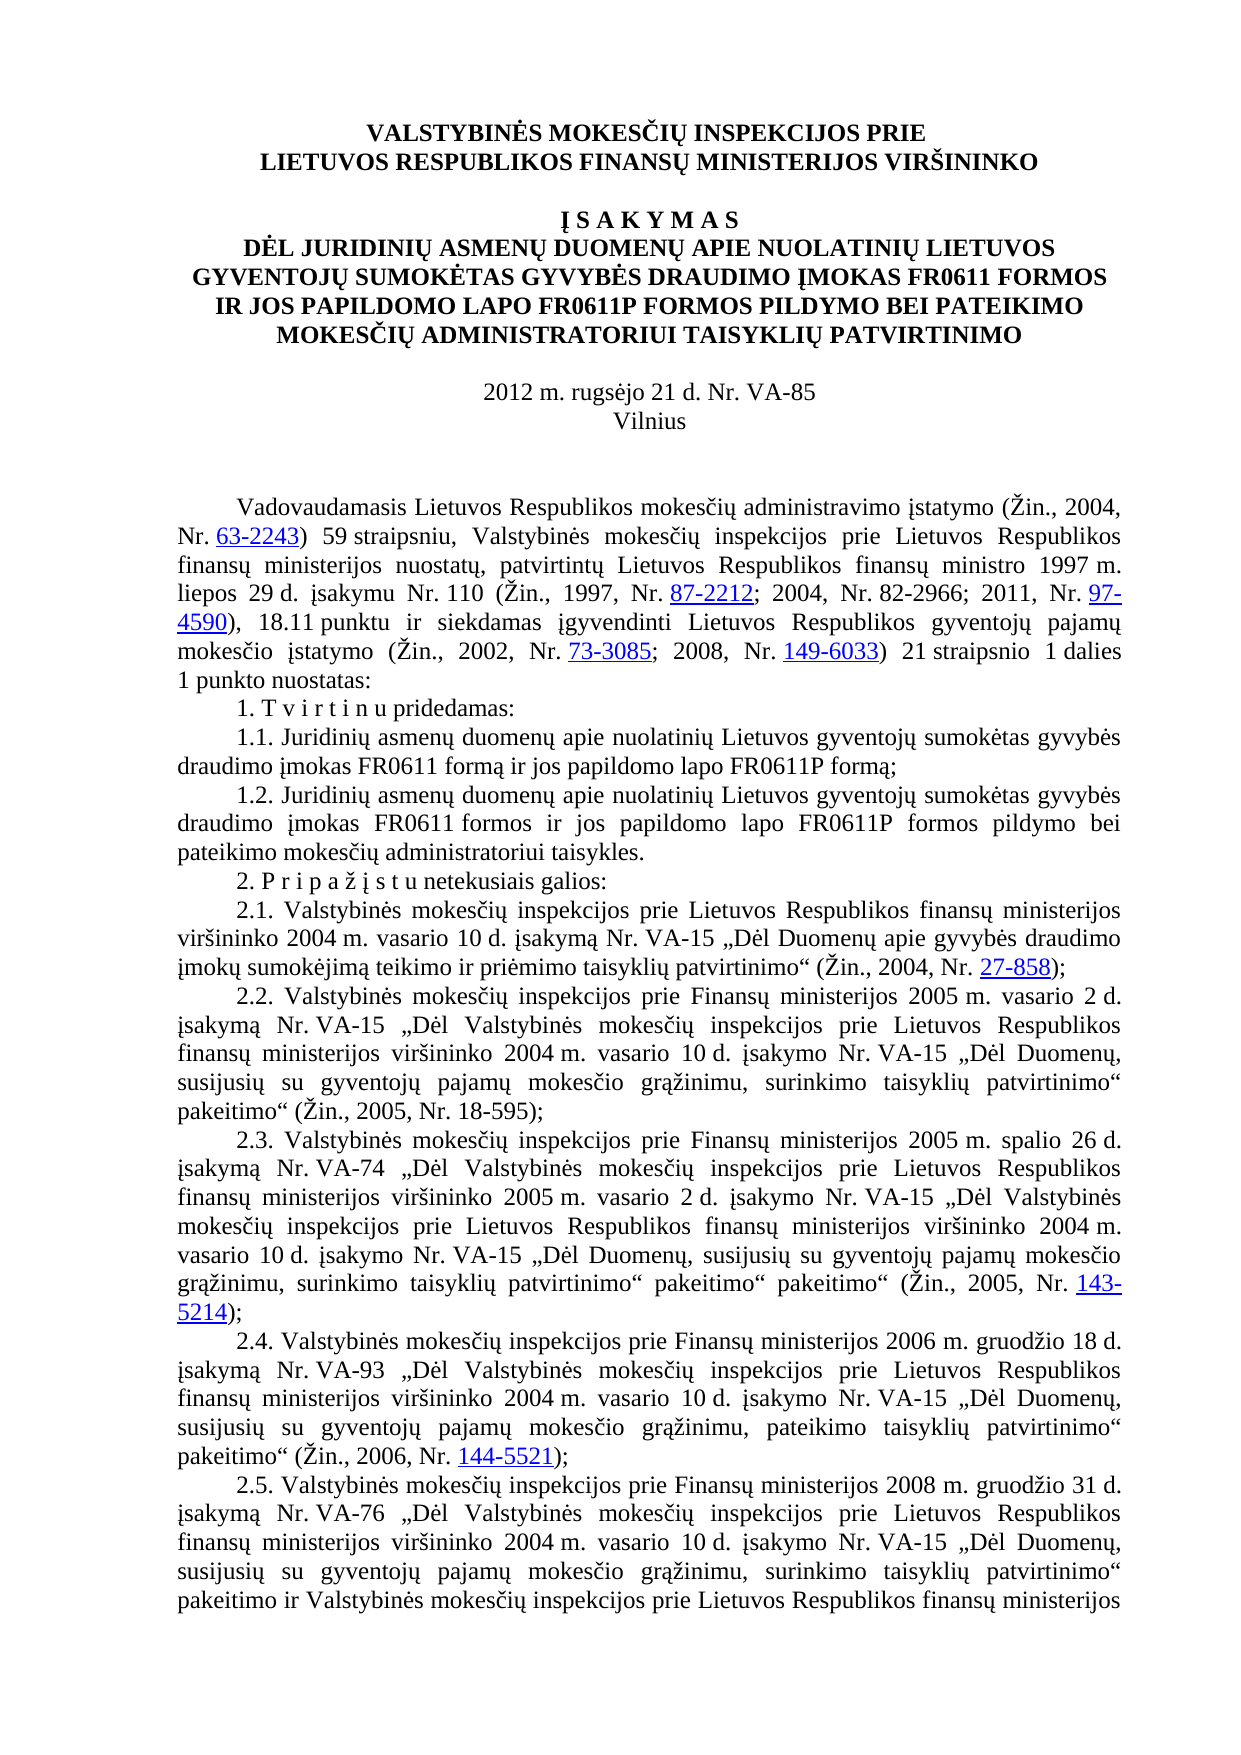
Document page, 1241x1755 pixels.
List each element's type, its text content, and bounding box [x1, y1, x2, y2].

text 1.2. Juridinių asmenų duomenų apie nuolatinių Lietuvos gyventojų sumokėtas gyvybės draudimo įmokas FR0611 formos ir jos papildomo lapo FR0611P formos pildymo bei pateikimo mokesčių administratoriui taisykles. [177, 780, 1122, 866]
text 2.2. Valstybinės mokesčių inspekcijos prie Finansų ministerijos 2005 m. vasario 2 d. įsakymą Nr. VA-15 „Dėl Valstybinės mokesčių inspekcijos prie Lietuvos Respublikos finansų ministerijos viršininko 2004 m. vasario 10 d. įsakymo Nr. VA-15 „Dėl Duomenų, susijusių su gyventojų pajamų mokesčio grąžinimu, surinkimo taisyklių patvirtinimo“ pakeitimo“ (Žin., 2005, Nr. 18-595); [177, 981, 1122, 1125]
text 1.1. Juridinių asmenų duomenų apie nuolatinių Lietuvos gyventojų sumokėtas gyvybės draudimo įmokas FR0611 formą ir jos papildomo lapo FR0611P formą; [177, 722, 1122, 780]
text LIETUVOS RESPUBLIKOS FINANSŲ MINISTERIJOS VIRŠININKO [177, 147, 1122, 176]
text 2.3. Valstybinės mokesčių inspekcijos prie Finansų ministerijos 2005 m. spalio 26 d. įsakymą Nr. VA-74 „Dėl Valstybinės mokesčių inspekcijos prie Lietuvos Respublikos finansų ministerijos viršininko 2005 m. vasario 2 d. įsakymo Nr. VA-15 „Dėl Valstybinės mokesčių inspekcijos prie Lietuvos Respublikos finansų ministerijos viršininko 2004 m. vasario 10 d. įsakymo Nr. VA-15 „Dėl Duomenų, susijusių su gyventojų pajamų mokesčio grąžinimu, surinkimo taisyklių patvirtinimo“ pakeitimo“ pakeitimo“ (Žin., 2005, Nr. 143-5214); [177, 1125, 1122, 1326]
text Į S A K Y M A S [177, 205, 1122, 233]
text 1. T v i r t i n u pridedamas: [177, 693, 1122, 722]
text 2. P r i p a ž į s t u netekusiais galios: [177, 866, 1122, 895]
text 2.4. Valstybinės mokesčių inspekcijos prie Finansų ministerijos 2006 m. gruodžio 18 d. įsakymą Nr. VA-93 „Dėl Valstybinės mokesčių inspekcijos prie Lietuvos Respublikos finansų ministerijos viršininko 2004 m. vasario 10 d. įsakymo Nr. VA-15 „Dėl Duomenų, susijusių su gyventojų pajamų mokesčio grąžinimu, pateikimo taisyklių patvirtinimo“ pakeitimo“ (Žin., 2006, Nr. 144-5521); [177, 1326, 1122, 1470]
text DĖL JURIDINIŲ ASMENŲ DUOMENŲ APIE NUOLATINIŲ LIETUVOS GYVENTOJŲ SUMOKĖTAS GYVYBĖS DRAUDIMO ĮMOKAS FR0611 FORMOS IR JOS PAPILDOMO LAPO FR0611P FORMOS PILDYMO BEI PATEIKIMO MOKESČIŲ ADMINISTRATORIUI TAISYKLIŲ PATVIRTINIMO [177, 233, 1122, 348]
text VALSTYBINĖS MOKESČIŲ INSPEKCIJOS PRIE [177, 118, 1122, 147]
text Vilnius [177, 406, 1122, 435]
text 2.5. Valstybinės mokesčių inspekcijos prie Finansų ministerijos 2008 m. gruodžio 31 d. įsakymą Nr. VA-76 „Dėl Valstybinės mokesčių inspekcijos prie Lietuvos Respublikos finansų ministerijos viršininko 2004 m. vasario 10 d. įsakymo Nr. VA-15 „Dėl Duomenų, susijusių su gyventojų pajamų mokesčio grąžinimu, surinkimo taisyklių patvirtinimo“ pakeitimo ir Valstybinės mokesčių inspekcijos prie Lietuvos Respublikos finansų ministerijos [177, 1470, 1122, 1613]
text Vadovaudamasis Lietuvos Respublikos mokesčių administravimo įstatymo (Žin., 2004, Nr. 63-2243) 59 straipsniu, Valstybinės mokesčių inspekcijos prie Lietuvos Respublikos finansų ministerijos nuostatų, patvirtintų Lietuvos Respublikos finansų ministro 1997 m. liepos 29 d. įsakymu Nr. 110 (Žin., 1997, Nr. 87-2212; 2004, Nr. 82-2966; 2011, Nr. 97-4590), 18.11 punktu ir siekdamas įgyvendinti Lietuvos Respublikos gyventojų pajamų mokesčio įstatymo (Žin., 2002, Nr. 73-3085; 2008, Nr. 149-6033) 21 straipsnio 1 dalies 1 punkto nuostatas: [177, 492, 1122, 693]
text 2.1. Valstybinės mokesčių inspekcijos prie Lietuvos Respublikos finansų ministerijos viršininko 2004 m. vasario 10 d. įsakymą Nr. VA-15 „Dėl Duomenų apie gyvybės draudimo įmokų sumokėjimą teikimo ir priėmimo taisyklių patvirtinimo“ (Žin., 2004, Nr. 27-858); [177, 895, 1122, 981]
text 2012 m. rugsėjo 21 d. Nr. VA-85 [177, 377, 1122, 406]
